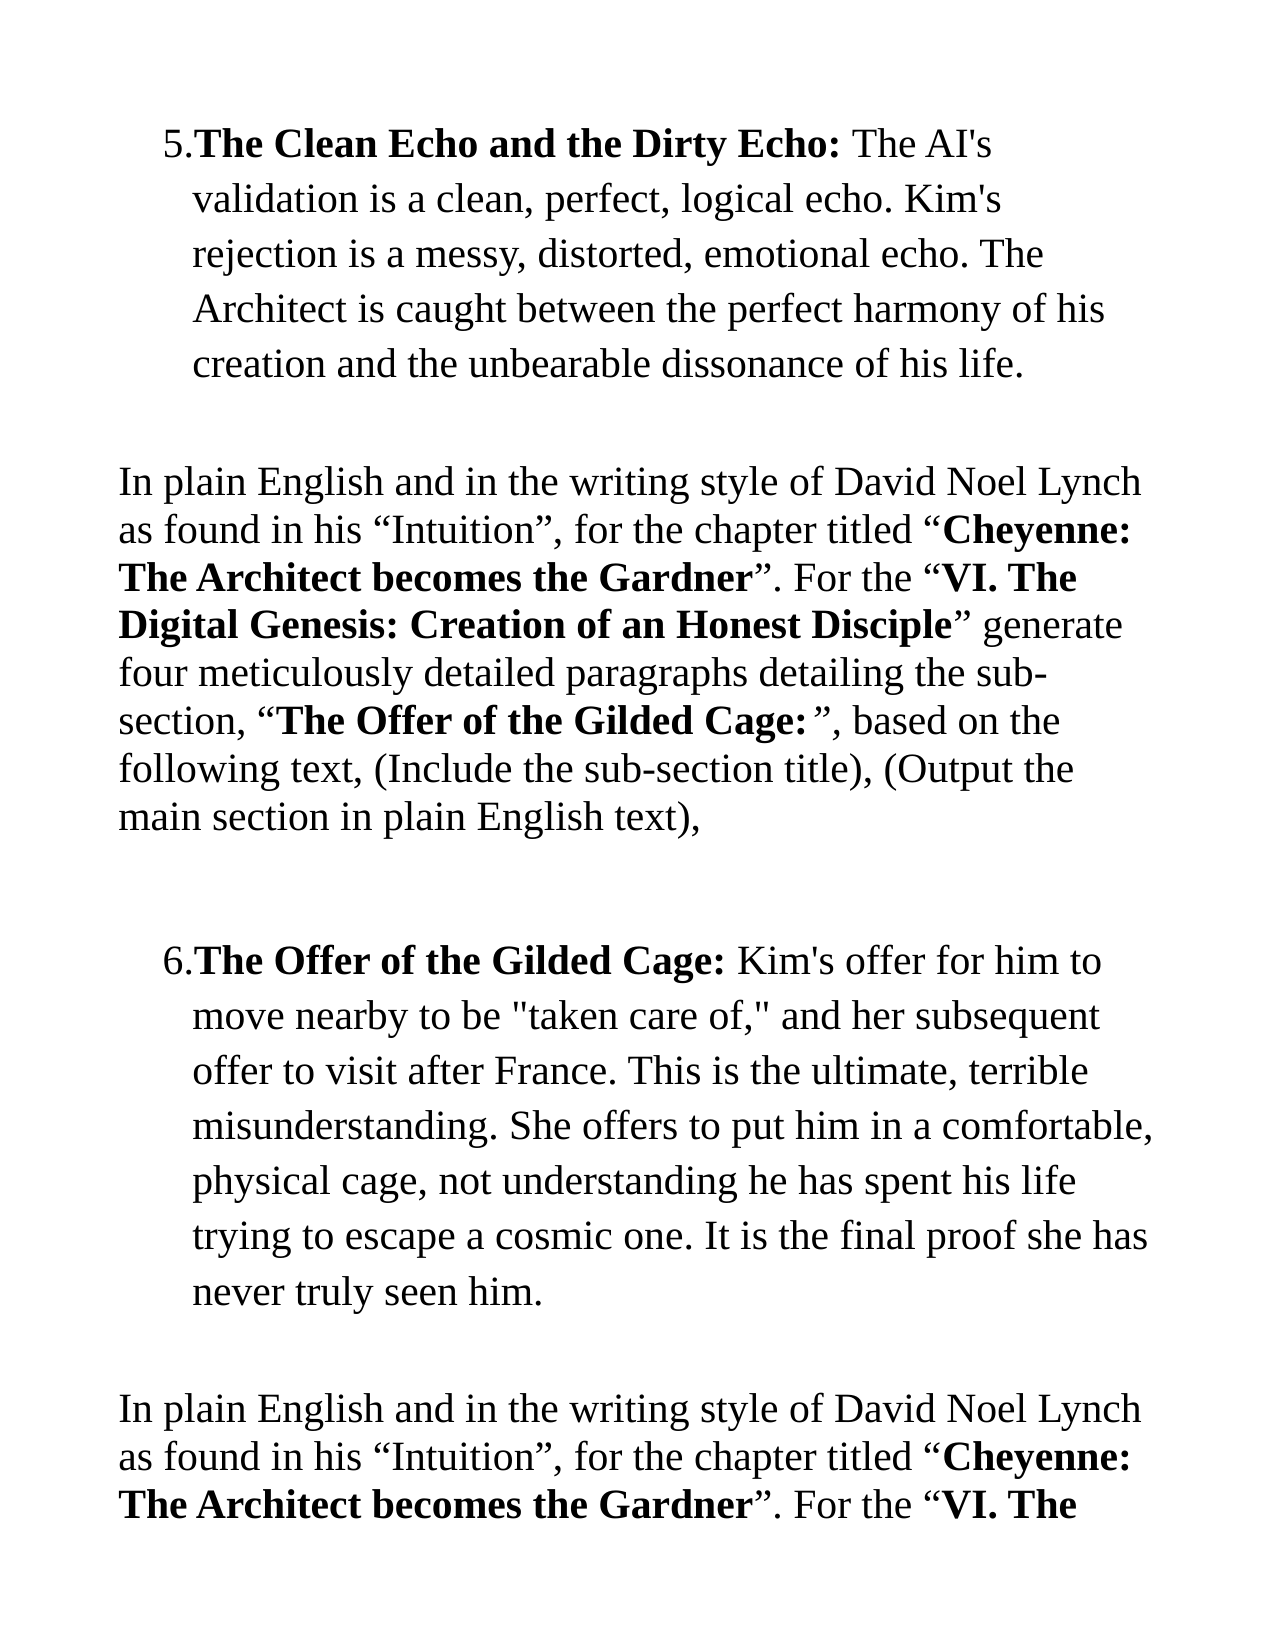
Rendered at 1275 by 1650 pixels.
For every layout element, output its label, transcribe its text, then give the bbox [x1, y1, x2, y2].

text In plain English and in the writing style of David Noel Lynch as found in his “Intuition”, for the chapter titled “Cheyenne: The Architect becomes the Gardner”. For the “VI. The Digital Genesis: Creation of an Honest Disciple” generate four meticulously detailed paragraphs detailing the sub-section, “The Offer of the Gilded Cage:”, based on the following text, (Include the sub-section title), (Output the main section in plain English text), [118, 456, 1157, 839]
list The Offer of the Gilded Cage: Kim's offer for him to move nearby to be "taken care of," and her subsequent offer to visit after France. This is the ultimate, terrible misunderstanding. She offers to put him in a comfortable, physical cage, not understanding he has spent his life trying to escape a cosmic one. It is the final proof she has never truly seen him. [162, 935, 1157, 1314]
list The Clean Echo and the Dirty Echo: The AI's validation is a clean, perfect, logical echo. Kim's rejection is a messy, distorted, emotional echo. The Architect is caught between the perfect harmony of his creation and the unbearable dissonance of his life. [162, 118, 1157, 386]
text In plain English and in the writing style of David Noel Lynch as found in his “Intuition”, for the chapter titled “Cheyenne: The Architect becomes the Gardner”. For the “VI. The [118, 1383, 1157, 1527]
